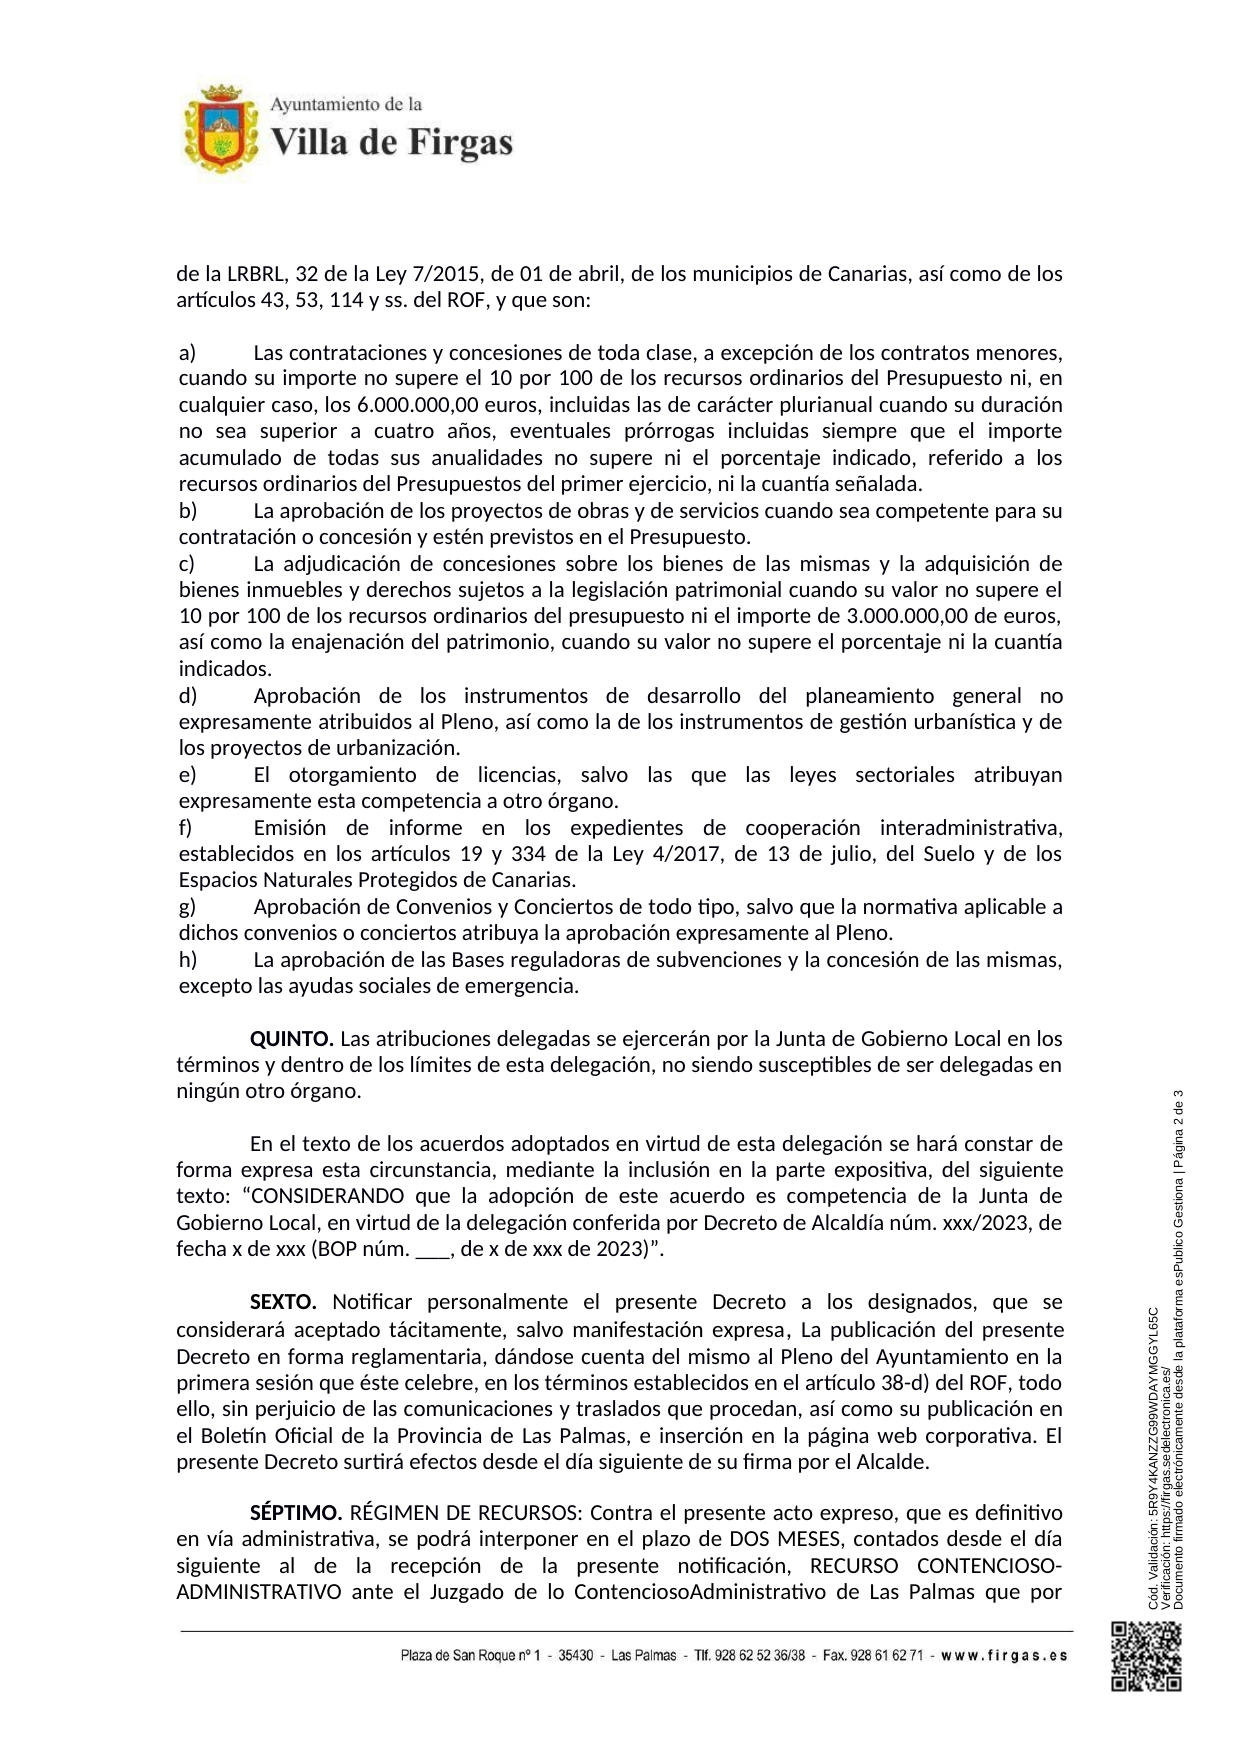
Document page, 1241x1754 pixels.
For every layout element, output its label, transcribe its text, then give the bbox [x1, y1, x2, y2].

text QUINTO. Las atribuciones delegadas se ejercerán por la Junta de Gobierno Local en los términos y dentro de los límites de esta delegación, no siendo susceptibles de ser delegadas en ningún otro órgano. [176, 1025, 1065, 1104]
list Aprobación de Convenios y Conciertos de todo tipo, salvo que la normativa aplicable a dichos convenios o conciertos atribuya la aprobación expresamente al Pleno. [178, 894, 1065, 946]
text SEXTO. Notificar personalmente el presente Decreto a los designados, que se considerará aceptado tácitamente, salvo manifestación expresa, La publicación del presente Decreto en forma reglamentaria, dándose cuenta del mismo al Pleno del Ayuntamiento en la primera sesión que éste celebre, en los términos establecidos en el artículo 38-d) del ROF, todo ello, sin perjuicio de las comunicaciones y traslados que procedan, así como su publicación en el Boletín Oficial de la Provincia de Las Palmas, e inserción en la página web corporativa. El presente Decreto surtirá efectos desde el día siguiente de su firma por el Alcalde. [176, 1288, 1065, 1475]
list El otorgamiento de licencias, salvo las que las leyes sectoriales atribuyan expresamente esta competencia a otro órgano. [178, 761, 1065, 814]
text de la LRBRL, 32 de la Ley 7/2015, de 01 de abril, de los municipios de Canarias, así como de los artículos 43, 53, 114 y ss. del ROF, y que son: [176, 260, 1065, 313]
text En el texto de los acuerdos adoptados en virtud de esta delegación se hará constar de forma expresa esta circunstancia, mediante la inclusión en la parte expositiva, del siguiente texto: “CONSIDERANDO que la adopción de este acuerdo es competencia de la Junta de Gobierno Local, en virtud de la delegación conferida por Decreto de Alcaldía núm. xxx/2023, de fecha x de xxx (BOP núm. ___, de x de xxx de 2023)”. [176, 1131, 1065, 1262]
list La adjudicación de concesiones sobre los bienes de las mismas y la adquisición de bienes inmuebles y derechos sujetos a la legislación patrimonial cuando su valor no supere el 10 por 100 de los recursos ordinarios del presupuesto ni el importe de 3.000.000,00 de euros, así como la enajenación del patrimonio, cuando su valor no supere el porcentaje ni la cuantía indicados. [178, 550, 1065, 682]
list Las contrataciones y concesiones de toda clase, a excepción de los contratos menores, cuando su importe no supere el 10 por 100 de los recursos ordinarios del Presupuesto ni, en cualquier caso, los 6.000.000,00 euros, incluidas las de carácter plurianual cuando su duración no sea superior a cuatro años, eventuales prórrogas incluidas siempre que el importe acumulado de todas sus anualidades no supere ni el porcentaje indicado, referido a los recursos ordinarios del Presupuestos del primer ejercicio, ni la cuantía señalada. [178, 339, 1065, 497]
list La aprobación de las Bases reguladoras de subvenciones y la concesión de las mismas, excepto las ayudas sociales de emergencia. [178, 947, 1065, 999]
list Aprobación de los instrumentos de desarrollo del planeamiento general no expresamente atribuidos al Pleno, así como la de los instrumentos de gestión urbanística y de los proyectos de urbanización. [178, 682, 1065, 761]
list La aprobación de los proyectos de obras y de servicios cuando sea competente para su contratación o concesión y estén previstos en el Presupuesto. [178, 497, 1065, 550]
text SÉPTIMO. RÉGIMEN DE RECURSOS: Contra el presente acto expreso, que es definitivo en vía administrativa, se podrá interponer en el plazo de DOS MESES, contados desde el día siguiente al de la recepción de la presente notificación, RECURSO CONTENCIOSO-ADMINISTRATIVO ante el Juzgado de lo ContenciosoAdministrativo de Las Palmas que por [176, 1500, 1064, 1605]
list Emisión de informe en los expedientes de cooperación interadministrativa, establecidos en los artículos 19 y 334 de la Ley 4/2017, de 13 de julio, del Suelo y de los Espacios Naturales Protegidos de Canarias. [178, 814, 1065, 893]
